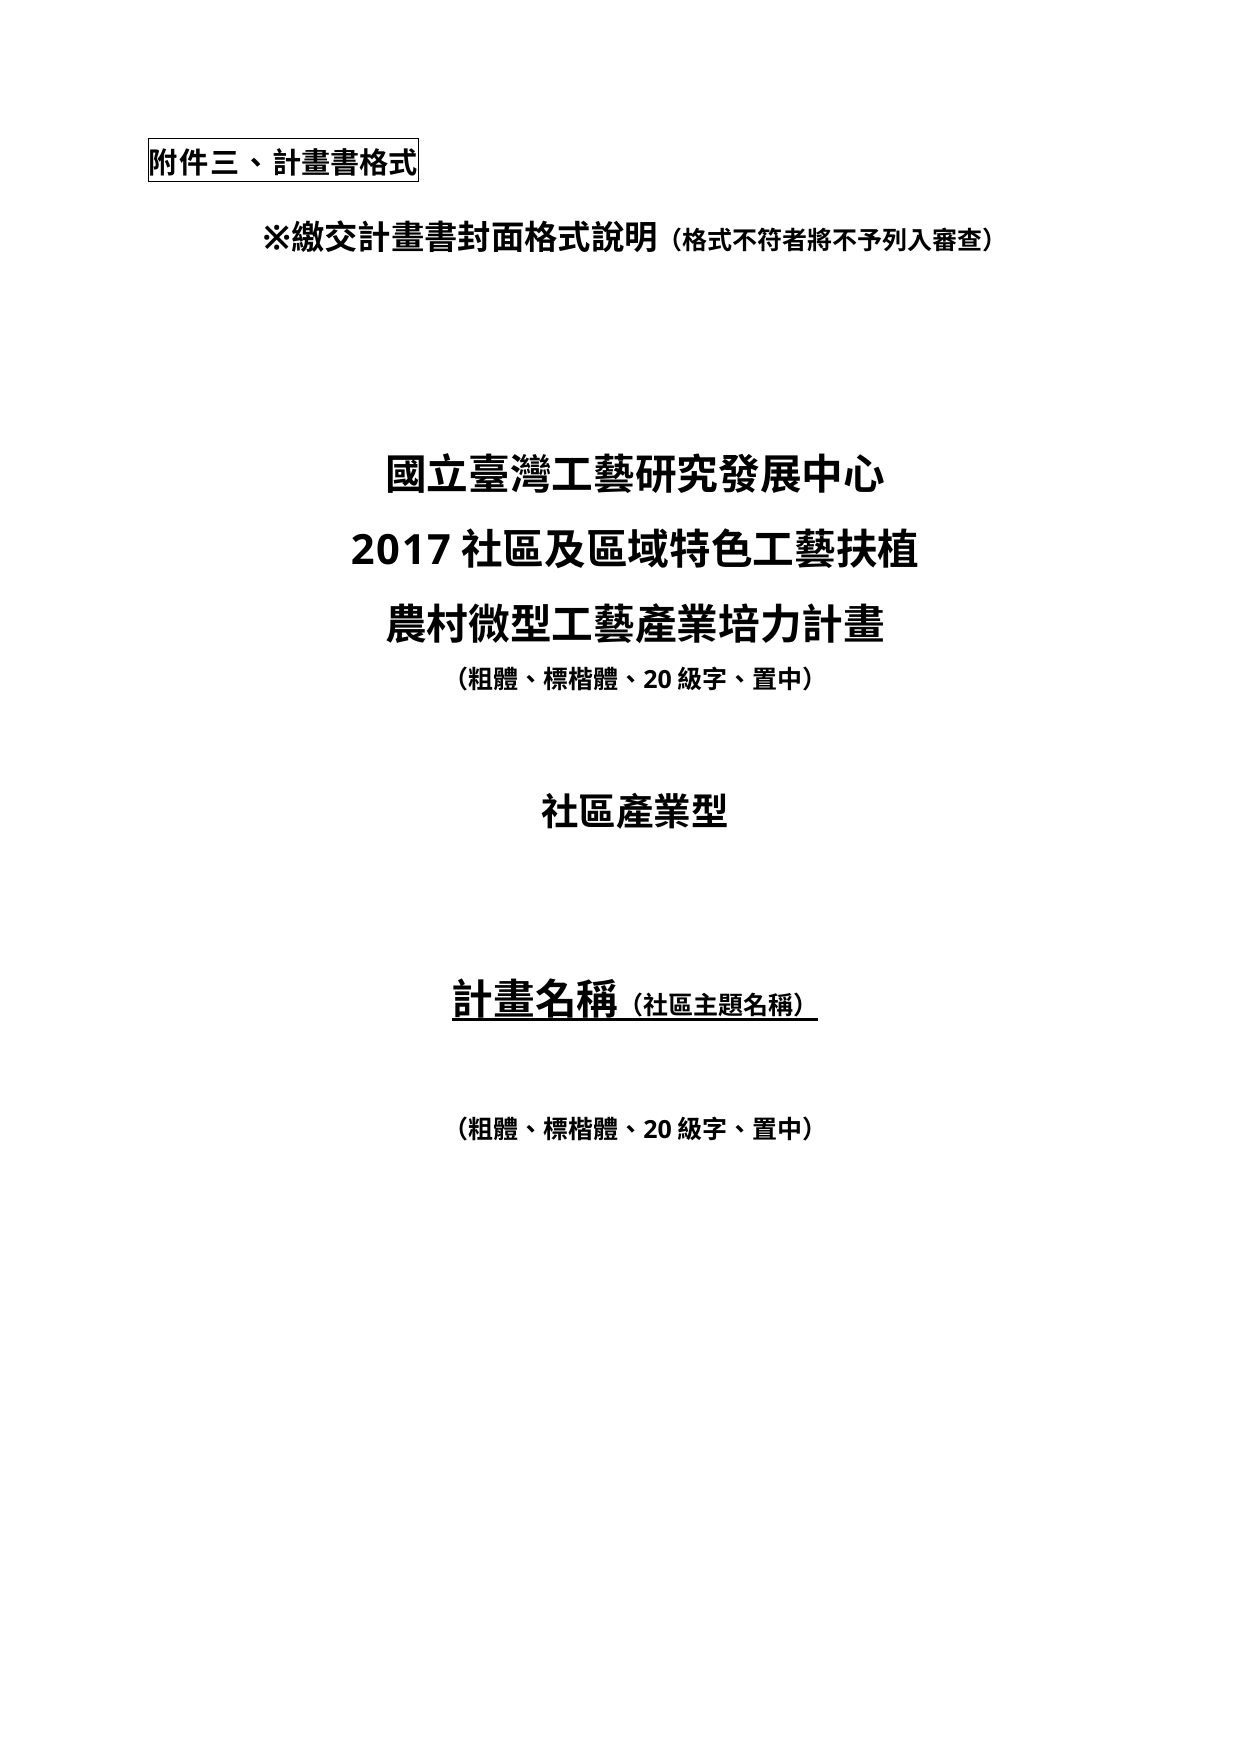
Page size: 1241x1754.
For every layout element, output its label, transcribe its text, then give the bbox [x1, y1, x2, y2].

text 社區產業型 [148, 771, 1122, 846]
text （粗體、標楷體、20級字、置中） [148, 659, 1122, 696]
text 2017社區及區域特色工藝扶植 [148, 509, 1122, 584]
text 農村微型工藝產業培力計畫 [148, 584, 1122, 659]
text ※繳交計畫書封面格式說明（格式不符者將不予列入審查） [148, 198, 1122, 273]
text （粗體、標楷體、20級字、置中） [148, 1109, 1122, 1146]
subtitle 附件三、計畫書格式 [148, 123, 1122, 198]
text 計畫名稱（社區主題名稱） [148, 959, 1122, 1034]
text 國立臺灣工藝研究發展中心 [148, 434, 1122, 509]
